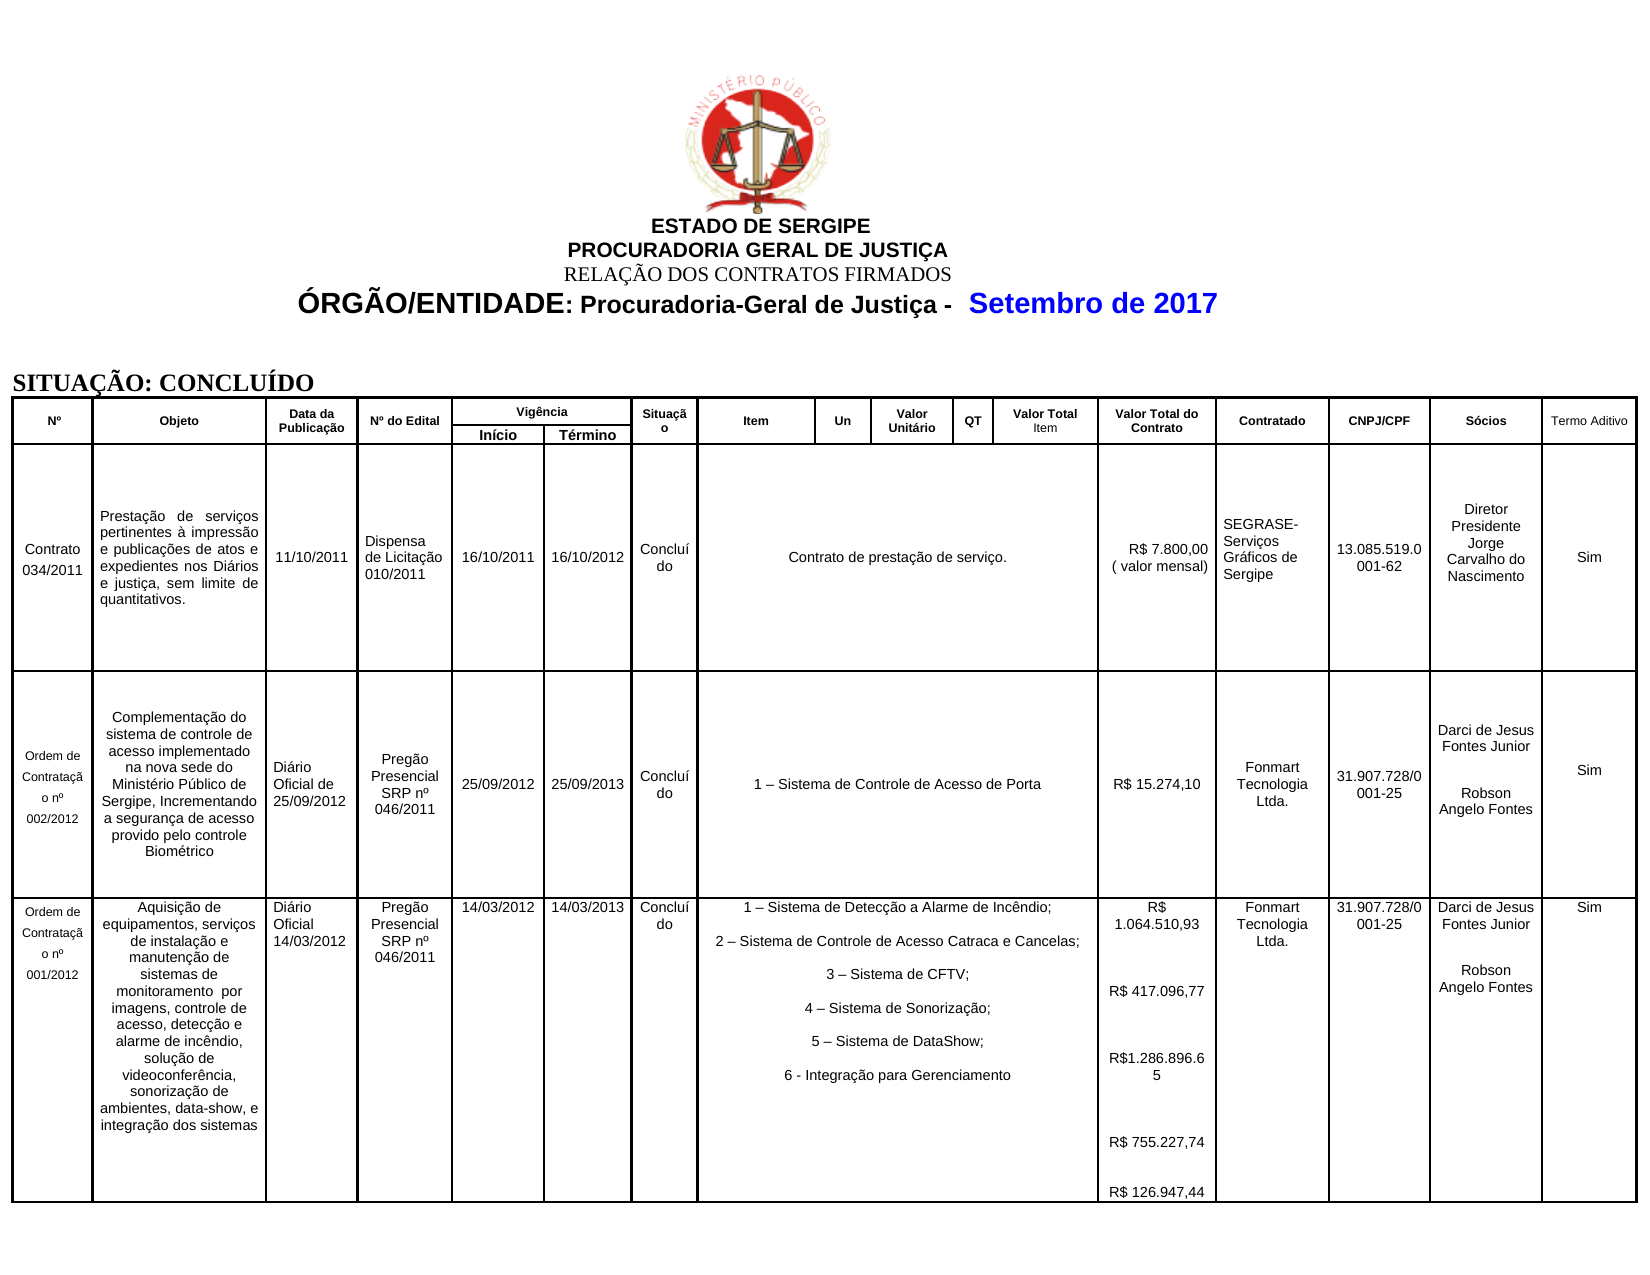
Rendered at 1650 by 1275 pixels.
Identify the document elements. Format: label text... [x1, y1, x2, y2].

table_cell R$ 1.064.510,93 R$ 417.096,77 R$1.286.896.65 R$ 755.227,74 R$ 126.947,44 [1099, 899, 1215, 1201]
table_cell 16/10/2011 [453, 445, 543, 670]
table_cell Concluído [633, 899, 696, 1201]
table_cell Término [545, 426, 630, 443]
table_cell Fonmart Tecnologia Ltda. [1217, 672, 1328, 897]
table_cell R$ 15.274,10 [1099, 672, 1215, 897]
table_cell Diretor Presidente Jorge Carvalho do Nascimento [1431, 445, 1541, 670]
table_cell 16/10/2012 [545, 445, 630, 670]
table_header Vigência [453, 399, 630, 424]
text ÓRGÃO/ENTIDADE: Procuradoria-Geral de Justiça - Setembro de 2017 [12, 286, 1503, 319]
table_header Un [816, 399, 870, 443]
table_header Item [699, 399, 814, 443]
text SITUAÇÃO: CONCLUÍDO [12, 368, 1503, 396]
table_header Termo Aditivo [1543, 399, 1635, 443]
table_header Contratado [1217, 399, 1328, 443]
table_cell R$ 7.800,00 ( valor mensal) [1099, 445, 1215, 670]
table_cell Darci de Jesus Fontes Junior Robson Angelo Fontes [1431, 899, 1541, 1201]
table_header Data da Publicação [267, 399, 356, 443]
table_cell 14/03/2012 [453, 899, 543, 1201]
table_cell 1 – Sistema de Detecção a Alarme de Incêndio; 2 – Sistema de Controle de Acesso Catraca e Cancelas; 3 – Sistema de CFTV; 4 – Sistema de Sonorização; 5 – Sistema de DataShow; 6 - Integração para Gerenciamento [699, 899, 1097, 1201]
table_header Valor Unitário [872, 399, 952, 443]
table_cell Sim [1543, 672, 1635, 897]
table_cell Aquisição de equipamentos, serviços de instalação e manutenção de sistemas de monitoramento por imagens, controle de acesso, detecção e alarme de incêndio, solução de videoconferência, sonorização de ambientes, data-show, e integração dos sistemas [94, 899, 265, 1201]
table_cell Contrato 034/2011 [14, 445, 91, 670]
table_header CNPJ/CPF [1330, 399, 1429, 443]
table_cell Diário Oficial de 25/09/2012 [267, 672, 356, 897]
table_cell Ordem de Contratação nº 002/2012 [14, 672, 91, 897]
table_cell 25/09/2012 [453, 672, 543, 897]
table_cell Complementação do sistema de controle de acesso implementado na nova sede do Ministério Público de Sergipe, Incrementando a segurança de acesso provido pelo controle Biométrico [94, 672, 265, 897]
table_header Valor Total do Contrato [1099, 399, 1215, 443]
table_header Nº do Edital [359, 399, 451, 443]
table_cell Sim [1543, 899, 1635, 1201]
table_cell Diário Oficial 14/03/2012 [267, 899, 356, 1201]
table_cell Ordem de Contratação nº 001/2012 [14, 899, 91, 1201]
table_cell 13.085.519.0001-62 [1330, 445, 1429, 670]
table_header QT [954, 399, 992, 443]
table_cell 1 – Sistema de Controle de Acesso de Porta [699, 672, 1097, 897]
table_cell Pregão Presencial SRP nº 046/2011 [359, 899, 451, 1201]
table_cell Início [453, 426, 543, 443]
table_cell Dispensa de Licitação 010/2011 [359, 445, 451, 670]
table_cell 11/10/2011 [267, 445, 356, 670]
table_cell Prestação de serviços pertinentes à impressão e publicações de atos e expedientes nos Diários e justiça, sem limite de quantitativos. [94, 445, 265, 670]
table_header Valor Total Item [994, 399, 1097, 443]
table_cell SEGRASE- Serviços Gráficos de Sergipe [1217, 445, 1328, 670]
table_header Nº [14, 399, 91, 443]
table_cell Darci de Jesus Fontes Junior Robson Angelo Fontes [1431, 672, 1541, 897]
table_cell 31.907.728/0001-25 [1330, 899, 1429, 1201]
table_cell Concluído [633, 445, 696, 670]
text RELAÇÃO DOS CONTRATOS FIRMADOS [12, 262, 1503, 286]
table_cell Contrato de prestação de serviço. [699, 445, 1097, 670]
table_header Situação [633, 399, 696, 443]
table_cell 31.907.728/0001-25 [1330, 672, 1429, 897]
table_cell Sim [1543, 445, 1635, 670]
table_cell Concluído [633, 672, 696, 897]
table_cell Fonmart Tecnologia Ltda. [1217, 899, 1328, 1201]
table_cell Pregão Presencial SRP nº 046/2011 [359, 672, 451, 897]
table_cell 14/03/2013 [545, 899, 630, 1201]
table_header Objeto [94, 399, 265, 443]
table_cell 25/09/2013 [545, 672, 630, 897]
table_header Sócios [1431, 399, 1541, 443]
